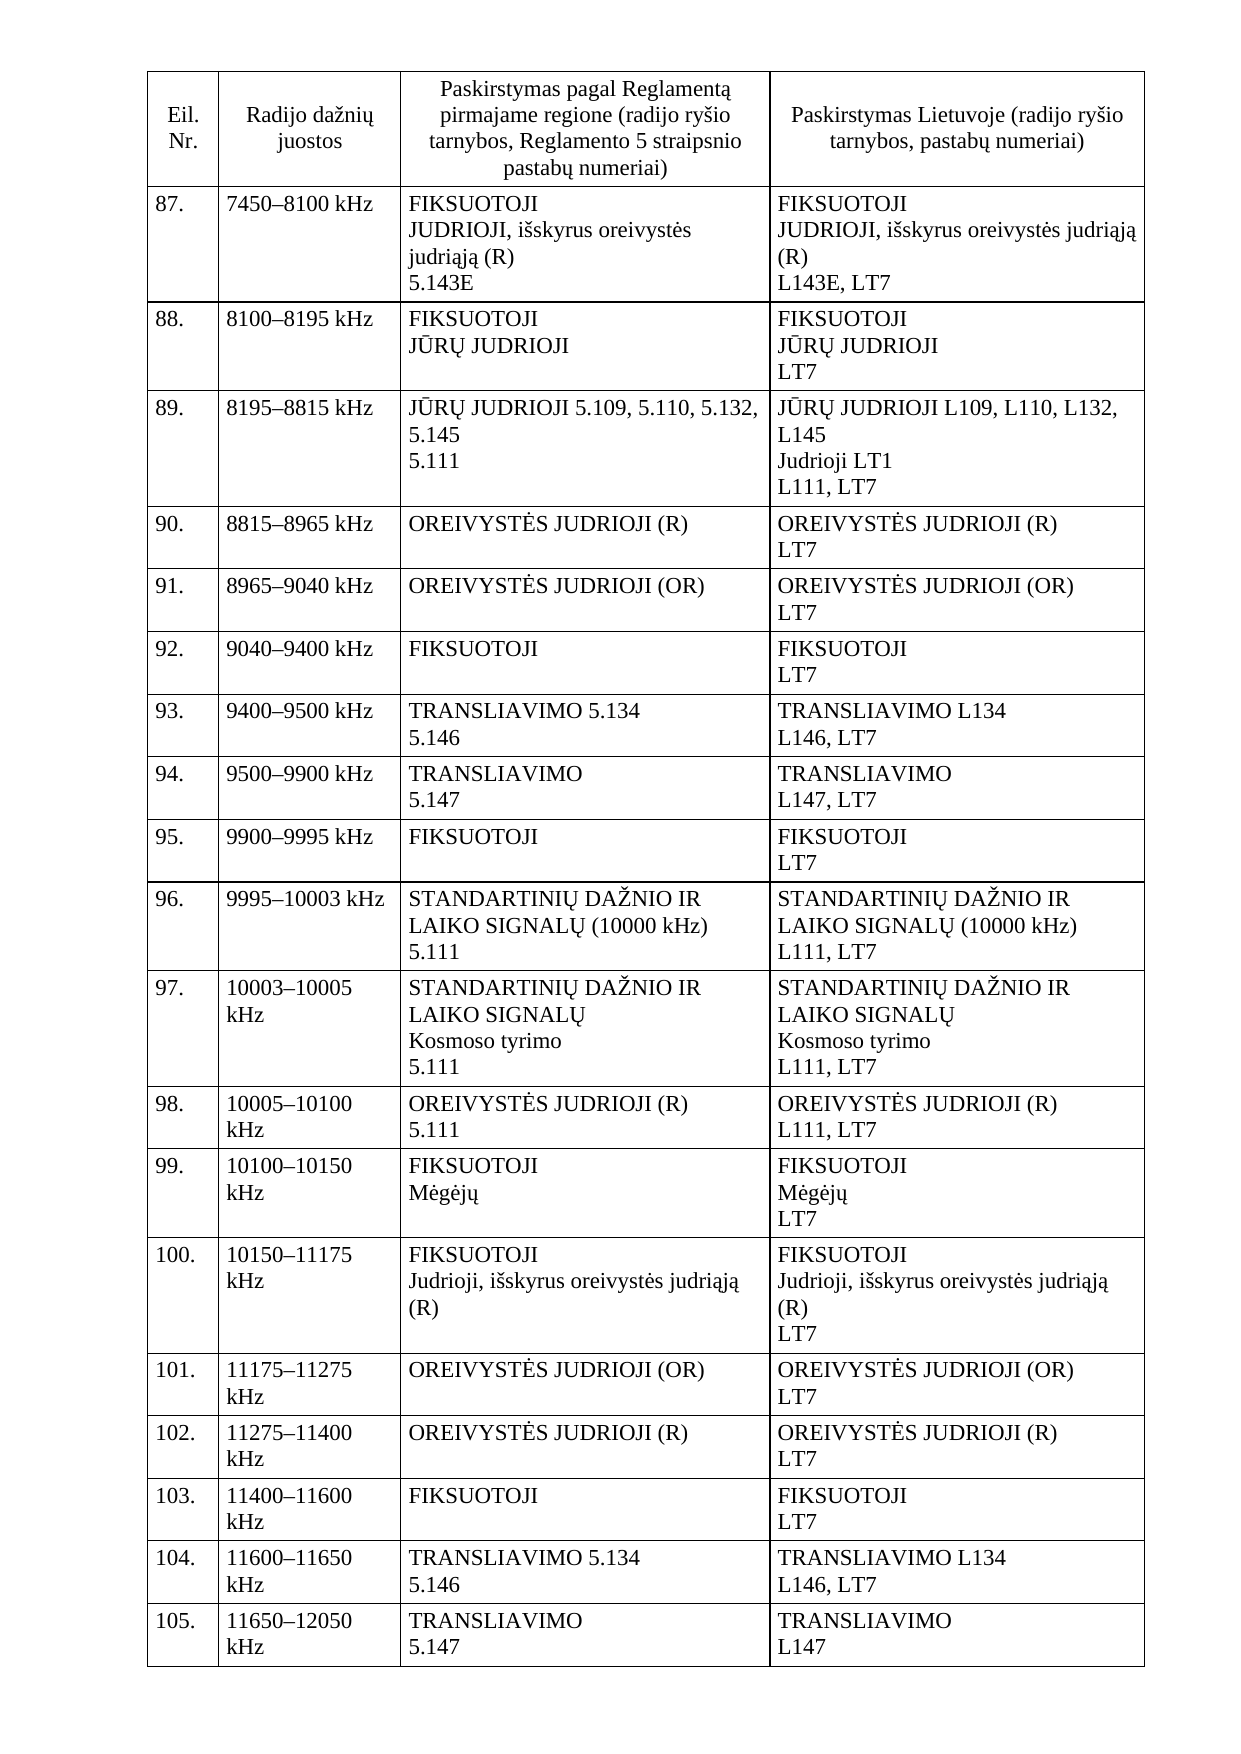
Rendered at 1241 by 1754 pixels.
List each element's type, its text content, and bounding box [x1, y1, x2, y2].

table_cell FIKSUOTOJI LT7 [771, 632, 1144, 693]
table_cell TRANSLIAVIMO L134 L146, LT7 [771, 695, 1144, 756]
table_cell [148, 883, 218, 970]
table_cell 10150–11175 kHz [219, 1238, 400, 1352]
table_cell 11600–11650 kHz [219, 1541, 400, 1603]
table_cell 8965–9040 kHz [219, 569, 400, 631]
table_cell [148, 569, 218, 631]
table_cell [148, 187, 218, 301]
table_cell 11400–11600 kHz [219, 1479, 400, 1540]
table_cell FIKSUOTOJI [401, 632, 769, 693]
table_cell [148, 1354, 218, 1415]
table_cell FIKSUOTOJI Judrioji, išskyrus oreivystės judriąją (R) LT7 [771, 1238, 1144, 1352]
table_cell [148, 507, 218, 568]
table_cell 7450–8100 kHz [219, 187, 400, 301]
table_cell FIKSUOTOJI [401, 1479, 769, 1540]
table_cell [148, 1149, 218, 1237]
table_cell STANDARTINIŲ DAŽNIO IR LAIKO SIGNALŲ (10000 kHz) 5.111 [401, 883, 769, 970]
table_cell [148, 1479, 218, 1540]
table_cell 8100–8195 kHz [219, 303, 400, 390]
table_cell TRANSLIAVIMO L147, LT7 [771, 757, 1144, 819]
table_cell 8195–8815 kHz [219, 391, 400, 506]
table_cell OREIVYSTĖS JUDRIOJI (OR) [401, 1354, 769, 1415]
table_cell TRANSLIAVIMO L147 [771, 1604, 1144, 1666]
table_cell 9400–9500 kHz [219, 695, 400, 756]
table_cell [148, 303, 218, 390]
table_cell OREIVYSTĖS JUDRIOJI (OR) LT7 [771, 569, 1144, 631]
table_cell OREIVYSTĖS JUDRIOJI (R) LT7 [771, 507, 1144, 568]
table_cell 10003–10005 kHz [219, 971, 400, 1086]
table_cell FIKSUOTOJI JUDRIOJI, išskyrus oreivystės judriąją (R) L143E, LT7 [771, 187, 1144, 301]
table_cell 9995–10003 kHz [219, 883, 400, 970]
table_cell FIKSUOTOJI Mėgėjų [401, 1149, 769, 1237]
table_cell 9040–9400 kHz [219, 632, 400, 693]
table_cell [148, 1087, 218, 1148]
table_cell [148, 1416, 218, 1478]
table_cell OREIVYSTĖS JUDRIOJI (R) [401, 507, 769, 568]
table_cell [148, 632, 218, 693]
table_cell TRANSLIAVIMO 5.134 5.146 [401, 695, 769, 756]
table_cell 8815–8965 kHz [219, 507, 400, 568]
table_cell [148, 1238, 218, 1352]
table_cell FIKSUOTOJI Judrioji, išskyrus oreivystės judriąją (R) [401, 1238, 769, 1352]
table_cell FIKSUOTOJI [401, 820, 769, 881]
table_cell [148, 820, 218, 881]
table_cell FIKSUOTOJI Mėgėjų LT7 [771, 1149, 1144, 1237]
table_cell 11175–11275 kHz [219, 1354, 400, 1415]
table_header Radijo dažnių juostos [219, 72, 400, 186]
table_header Paskirstymas pagal Reglamentą pirmajame regione (radijo ryšio tarnybos, Reglamento 5 straipsnio pastabų numeriai) [401, 72, 769, 186]
table_cell [148, 1541, 218, 1603]
table_cell STANDARTINIŲ DAŽNIO IR LAIKO SIGNALŲ Kosmoso tyrimo 5.111 [401, 971, 769, 1086]
table_cell 10100–10150 kHz [219, 1149, 400, 1237]
table_cell TRANSLIAVIMO 5.147 [401, 757, 769, 819]
table_cell 10005–10100 kHz [219, 1087, 400, 1148]
table_cell STANDARTINIŲ DAŽNIO IR LAIKO SIGNALŲ Kosmoso tyrimo L111, LT7 [771, 971, 1144, 1086]
table_cell OREIVYSTĖS JUDRIOJI (R) 5.111 [401, 1087, 769, 1148]
table_cell OREIVYSTĖS JUDRIOJI (OR) [401, 569, 769, 631]
table_cell 11275–11400 kHz [219, 1416, 400, 1478]
table_cell JŪRŲ JUDRIOJI 5.109, 5.110, 5.132, 5.145 5.111 [401, 391, 769, 506]
table_cell FIKSUOTOJI JUDRIOJI, išskyrus oreivystės judriąją (R) 5.143E [401, 187, 769, 301]
table_cell TRANSLIAVIMO 5.134 5.146 [401, 1541, 769, 1603]
table_cell OREIVYSTĖS JUDRIOJI (R) LT7 [771, 1416, 1144, 1478]
table_cell TRANSLIAVIMO L134 L146, LT7 [771, 1541, 1144, 1603]
table_cell [148, 971, 218, 1086]
table_header Paskirstymas Lietuvoje (radijo ryšio tarnybos, pastabų numeriai) [771, 72, 1144, 186]
table_cell TRANSLIAVIMO 5.147 [401, 1604, 769, 1666]
table_cell OREIVYSTĖS JUDRIOJI (R) [401, 1416, 769, 1478]
table_cell [148, 695, 218, 756]
table_cell 9900–9995 kHz [219, 820, 400, 881]
table_cell 9500–9900 kHz [219, 757, 400, 819]
table_cell OREIVYSTĖS JUDRIOJI (OR) LT7 [771, 1354, 1144, 1415]
table_cell STANDARTINIŲ DAŽNIO IR LAIKO SIGNALŲ (10000 kHz) L111, LT7 [771, 883, 1144, 970]
table_cell JŪRŲ JUDRIOJI L109, L110, L132, L145 Judrioji LT1 L111, LT7 [771, 391, 1144, 506]
table_cell [148, 757, 218, 819]
table_cell [148, 1604, 218, 1666]
table_cell FIKSUOTOJI JŪRŲ JUDRIOJI [401, 303, 769, 390]
table_cell FIKSUOTOJI JŪRŲ JUDRIOJI LT7 [771, 303, 1144, 390]
table_cell 11650–12050 kHz [219, 1604, 400, 1666]
table_header Eil. Nr. [148, 72, 218, 186]
table_cell FIKSUOTOJI LT7 [771, 820, 1144, 881]
table_cell OREIVYSTĖS JUDRIOJI (R) L111, LT7 [771, 1087, 1144, 1148]
table_cell FIKSUOTOJI LT7 [771, 1479, 1144, 1540]
table_cell [148, 391, 218, 506]
